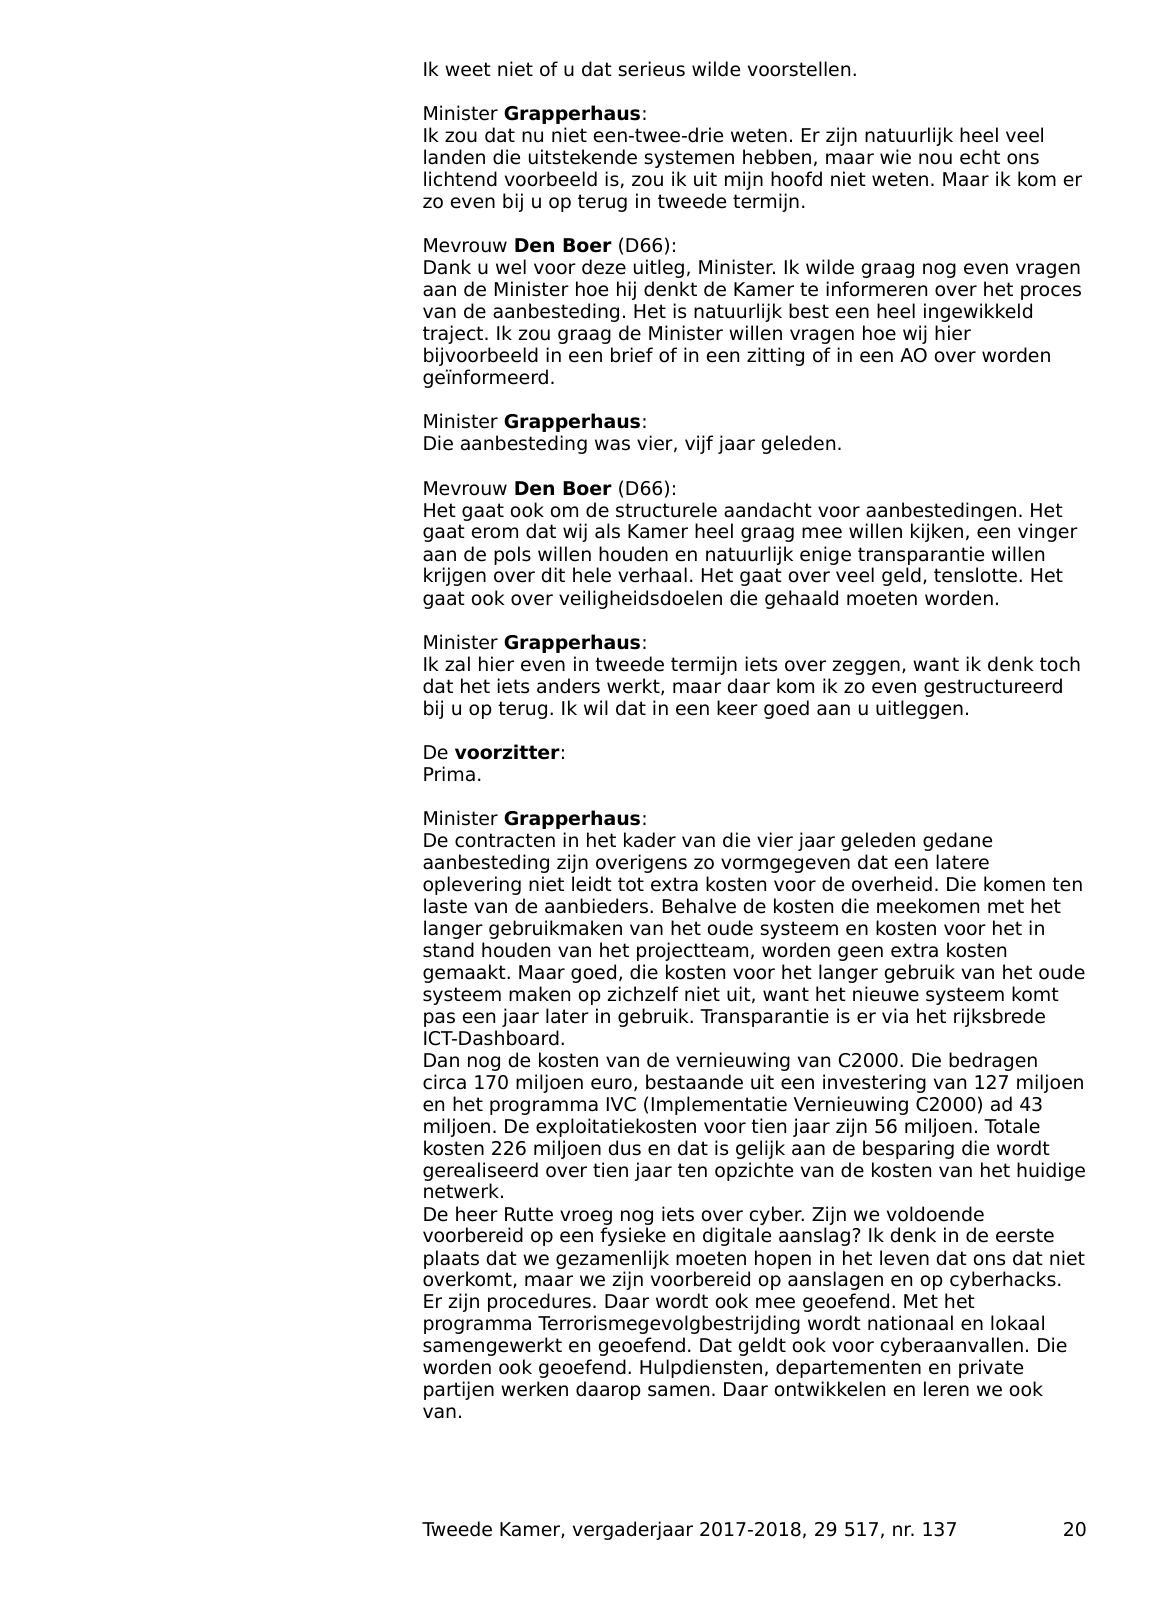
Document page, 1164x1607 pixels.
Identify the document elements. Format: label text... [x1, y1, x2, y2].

text De contracten in het kader van die vier jaar geleden gedane aanbesteding zijn overigens zo vormgegeven dat een latere oplevering niet leidt tot extra kosten voor de overheid. Die komen ten laste van de aanbieders. Behalve de kosten die meekomen met het langer gebruikmaken van het oude systeem en kosten voor het in stand houden van het projectteam, worden geen extra kosten gemaakt. Maar goed, die kosten voor het langer gebruik van het oude systeem maken op zichzelf niet uit, want het nieuwe systeem komt pas een jaar later in gebruik. Transparantie is er via het rijksbrede ICT-Dashboard. [422, 830, 1087, 1049]
text Mevrouw Den Boer (D66): [422, 477, 1087, 499]
text Ik zou dat nu niet een-twee-drie weten. Er zijn natuurlijk heel veel landen die uitstekende systemen hebben, maar wie nou echt ons lichtend voorbeeld is, zou ik uit mijn hoofd niet weten. Maar ik kom er zo even bij u op terug in tweede termijn. [422, 125, 1087, 213]
text De heer Rutte vroeg nog iets over cyber. Zijn we voldoende voorbereid op een fysieke en digitale aanslag? Ik denk in de eerste plaats dat we gezamenlijk moeten hopen in het leven dat ons dat niet overkomt, maar we zijn voorbereid op aanslagen en op cyberhacks. Er zijn procedures. Daar wordt ook mee geoefend. Met het programma Terrorismegevolgbestrijding wordt nationaal en lokaal samengewerkt en geoefend. Dat geldt ook voor cyberaanvallen. Die worden ook geoefend. Hulpdiensten, departementen en private partijen werken daarop samen. Daar ontwikkelen en leren we ook van. [422, 1203, 1087, 1423]
text Dan nog de kosten van de vernieuwing van C2000. Die bedragen circa 170 miljoen euro, bestaande uit een investering van 127 miljoen en het programma IVC (Implementatie Vernieuwing C2000) ad 43 miljoen. De exploitatiekosten voor tien jaar zijn 56 miljoen. Totale kosten 226 miljoen dus en dat is gelijk aan de besparing die wordt gerealiseerd over tien jaar ten opzichte van de kosten van het huidige netwerk. [422, 1049, 1087, 1203]
text Ik zal hier even in tweede termijn iets over zeggen, want ik denk toch dat het iets anders werkt, maar daar kom ik zo even gestructureerd bij u op terug. Ik wil dat in een keer goed aan u uitleggen. [422, 653, 1087, 719]
text Die aanbesteding was vier, vijf jaar geleden. [422, 433, 1087, 455]
text Mevrouw Den Boer (D66): [422, 235, 1087, 257]
text Minister Grapperhaus: [422, 411, 1087, 433]
text Minister Grapperhaus: [422, 632, 1087, 653]
text De voorzitter: [422, 742, 1087, 764]
text Het gaat ook om de structurele aandacht voor aanbestedingen. Het gaat erom dat wij als Kamer heel graag mee willen kijken, een vinger aan de pols willen houden en natuurlijk enige transparantie willen krijgen over dit hele verhaal. Het gaat over veel geld, tenslotte. Het gaat ook over veiligheidsdoelen die gehaald moeten worden. [422, 499, 1087, 609]
text Ik weet niet of u dat serieus wilde voorstellen. [422, 59, 1087, 81]
text Dank u wel voor deze uitleg, Minister. Ik wilde graag nog even vragen aan de Minister hoe hij denkt de Kamer te informeren over het proces van de aanbesteding. Het is natuurlijk best een heel ingewikkeld traject. Ik zou graag de Minister willen vragen hoe wij hier bijvoorbeeld in een brief of in een zitting of in een AO over worden geïnformeerd. [422, 257, 1087, 389]
text Minister Grapperhaus: [422, 103, 1087, 125]
text Prima. [422, 764, 1087, 786]
text Minister Grapperhaus: [422, 808, 1087, 830]
